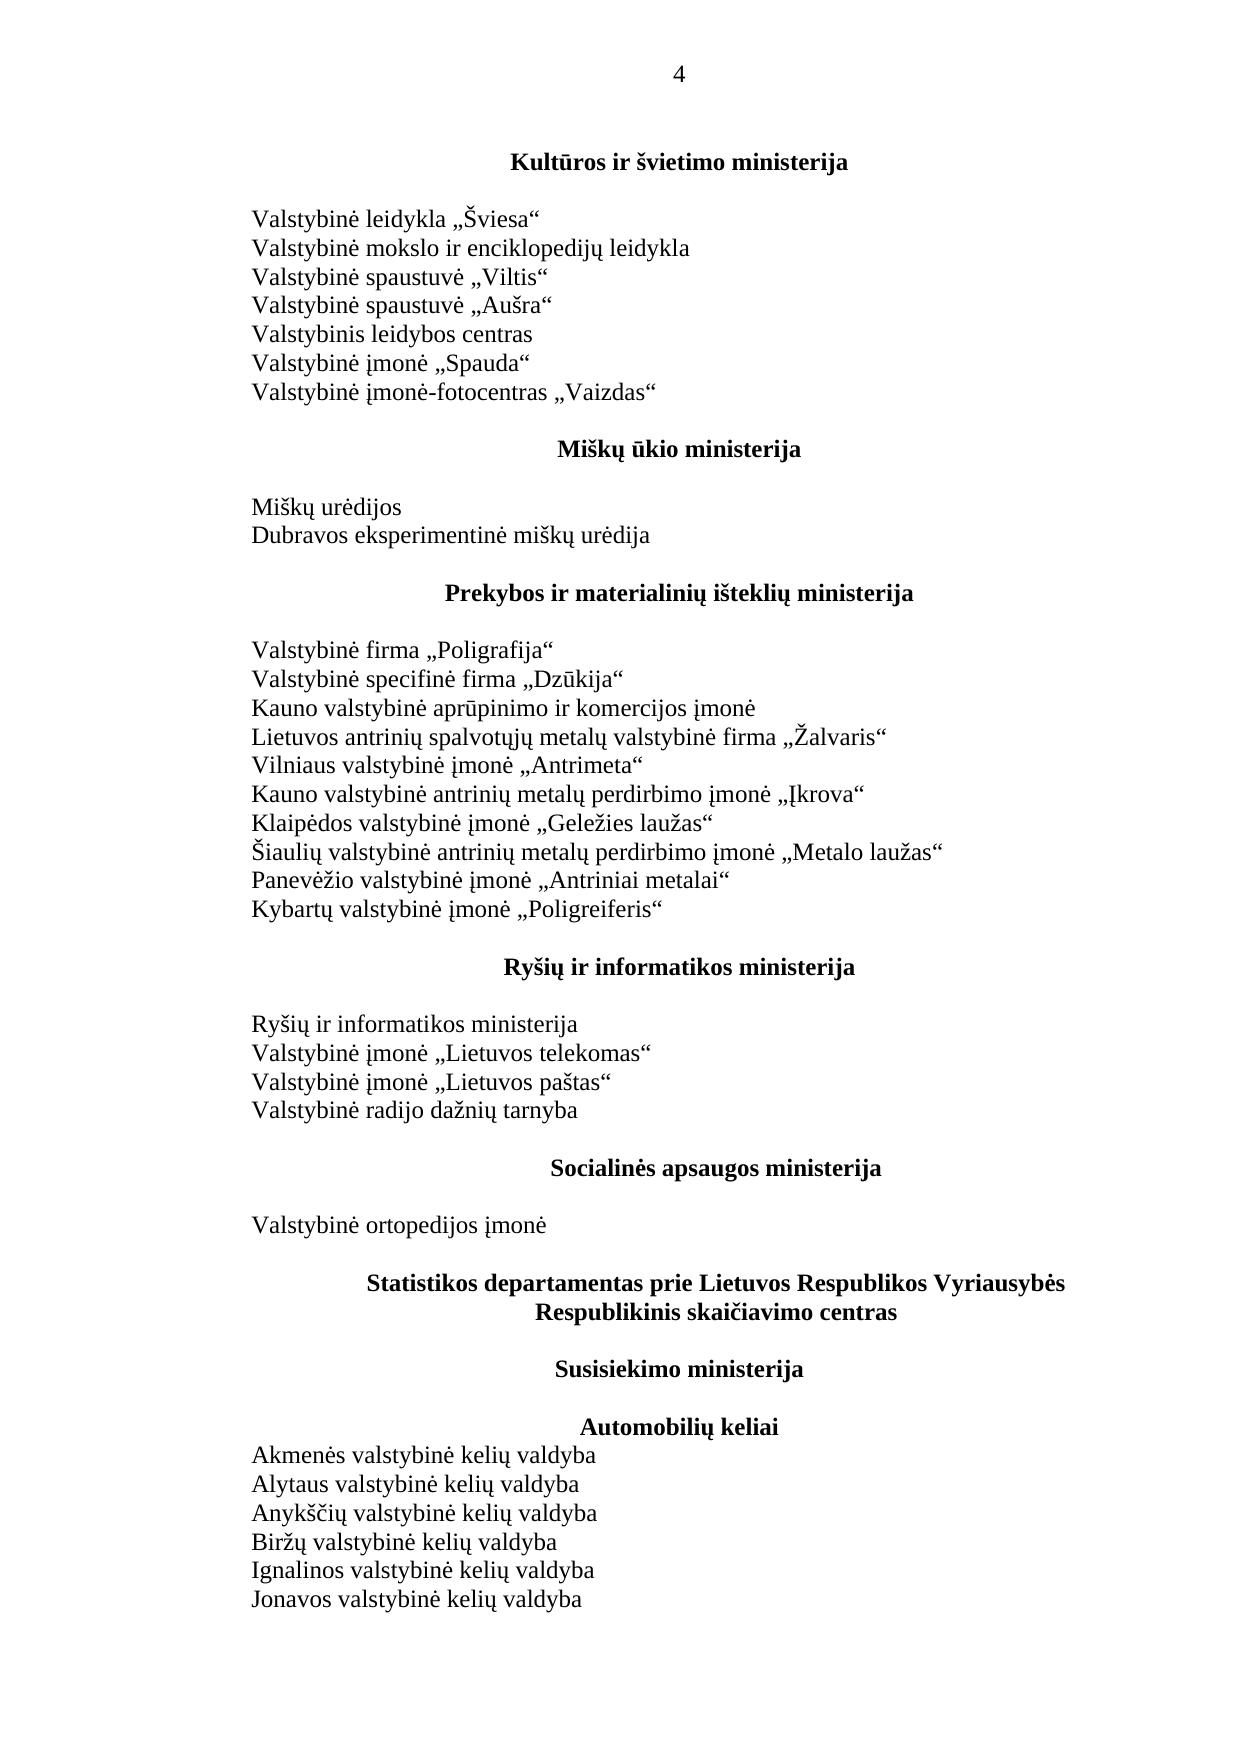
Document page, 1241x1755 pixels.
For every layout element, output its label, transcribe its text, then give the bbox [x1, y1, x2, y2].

text Susisiekimo ministerija [177, 1354, 1181, 1383]
text Kybartų valstybinė įmonė „Poligreiferis“ [177, 894, 1181, 923]
text Valstybinė specifinė firma „Dzūkija“ [177, 664, 1181, 693]
text Kauno valstybinė antrinių metalų perdirbimo įmonė „Įkrova“ [177, 779, 1181, 808]
text Ryšių ir informatikos ministerija [177, 952, 1181, 981]
text Kultūros ir švietimo ministerija [177, 147, 1181, 176]
text Respublikinis skaičiavimo centras [177, 1297, 1181, 1326]
text Valstybinė radijo dažnių tarnyba [177, 1096, 1181, 1124]
text Alytaus valstybinė kelių valdyba [177, 1469, 1181, 1498]
text Miškų ūkio ministerija [177, 434, 1181, 463]
text Valstybinė įmonė „Lietuvos paštas“ [177, 1067, 1181, 1096]
text Ryšių ir informatikos ministerija [177, 1009, 1181, 1038]
text Statistikos departamentas prie Lietuvos Respublikos Vyriausybės [177, 1268, 1181, 1297]
text Valstybinė įmonė „Spauda“ [177, 348, 1181, 377]
text Šiaulių valstybinė antrinių metalų perdirbimo įmonė „Metalo laužas“ [177, 837, 1181, 866]
text Valstybinė ortopedijos įmonė [177, 1211, 1181, 1239]
text Valstybinė įmonė „Lietuvos telekomas“ [177, 1038, 1181, 1067]
text Socialinės apsaugos ministerija [177, 1153, 1181, 1182]
text Lietuvos antrinių spalvotųjų metalų valstybinė firma „Žalvaris“ [177, 722, 1181, 751]
text Anykščių valstybinė kelių valdyba [177, 1498, 1181, 1527]
text Automobilių keliai [177, 1412, 1181, 1441]
text Akmenės valstybinė kelių valdyba [177, 1441, 1181, 1469]
text Panevėžio valstybinė įmonė „Antriniai metalai“ [177, 866, 1181, 894]
text Valstybinė spaustuvė „Viltis“ [177, 262, 1181, 291]
text Prekybos ir materialinių išteklių ministerija [177, 578, 1181, 607]
text Valstybinis leidybos centras [177, 319, 1181, 348]
text Klaipėdos valstybinė įmonė „Geležies laužas“ [177, 808, 1181, 837]
text Valstybinė leidykla „Šviesa“ [177, 204, 1181, 233]
text Kauno valstybinė aprūpinimo ir komercijos įmonė [177, 693, 1181, 722]
text Ignalinos valstybinė kelių valdyba [177, 1556, 1181, 1584]
text Miškų urėdijos [177, 492, 1181, 521]
text Valstybinė mokslo ir enciklopedijų leidykla [177, 233, 1181, 262]
text Jonavos valstybinė kelių valdyba [177, 1584, 1181, 1613]
text Valstybinė įmonė-fotocentras „Vaizdas“ [177, 377, 1181, 406]
text Valstybinė spaustuvė „Aušra“ [177, 291, 1181, 319]
text Dubravos eksperimentinė miškų urėdija [177, 521, 1181, 549]
text Vilniaus valstybinė įmonė „Antrimeta“ [177, 751, 1181, 779]
text Valstybinė firma „Poligrafija“ [177, 636, 1181, 664]
text Biržų valstybinė kelių valdyba [177, 1527, 1181, 1556]
